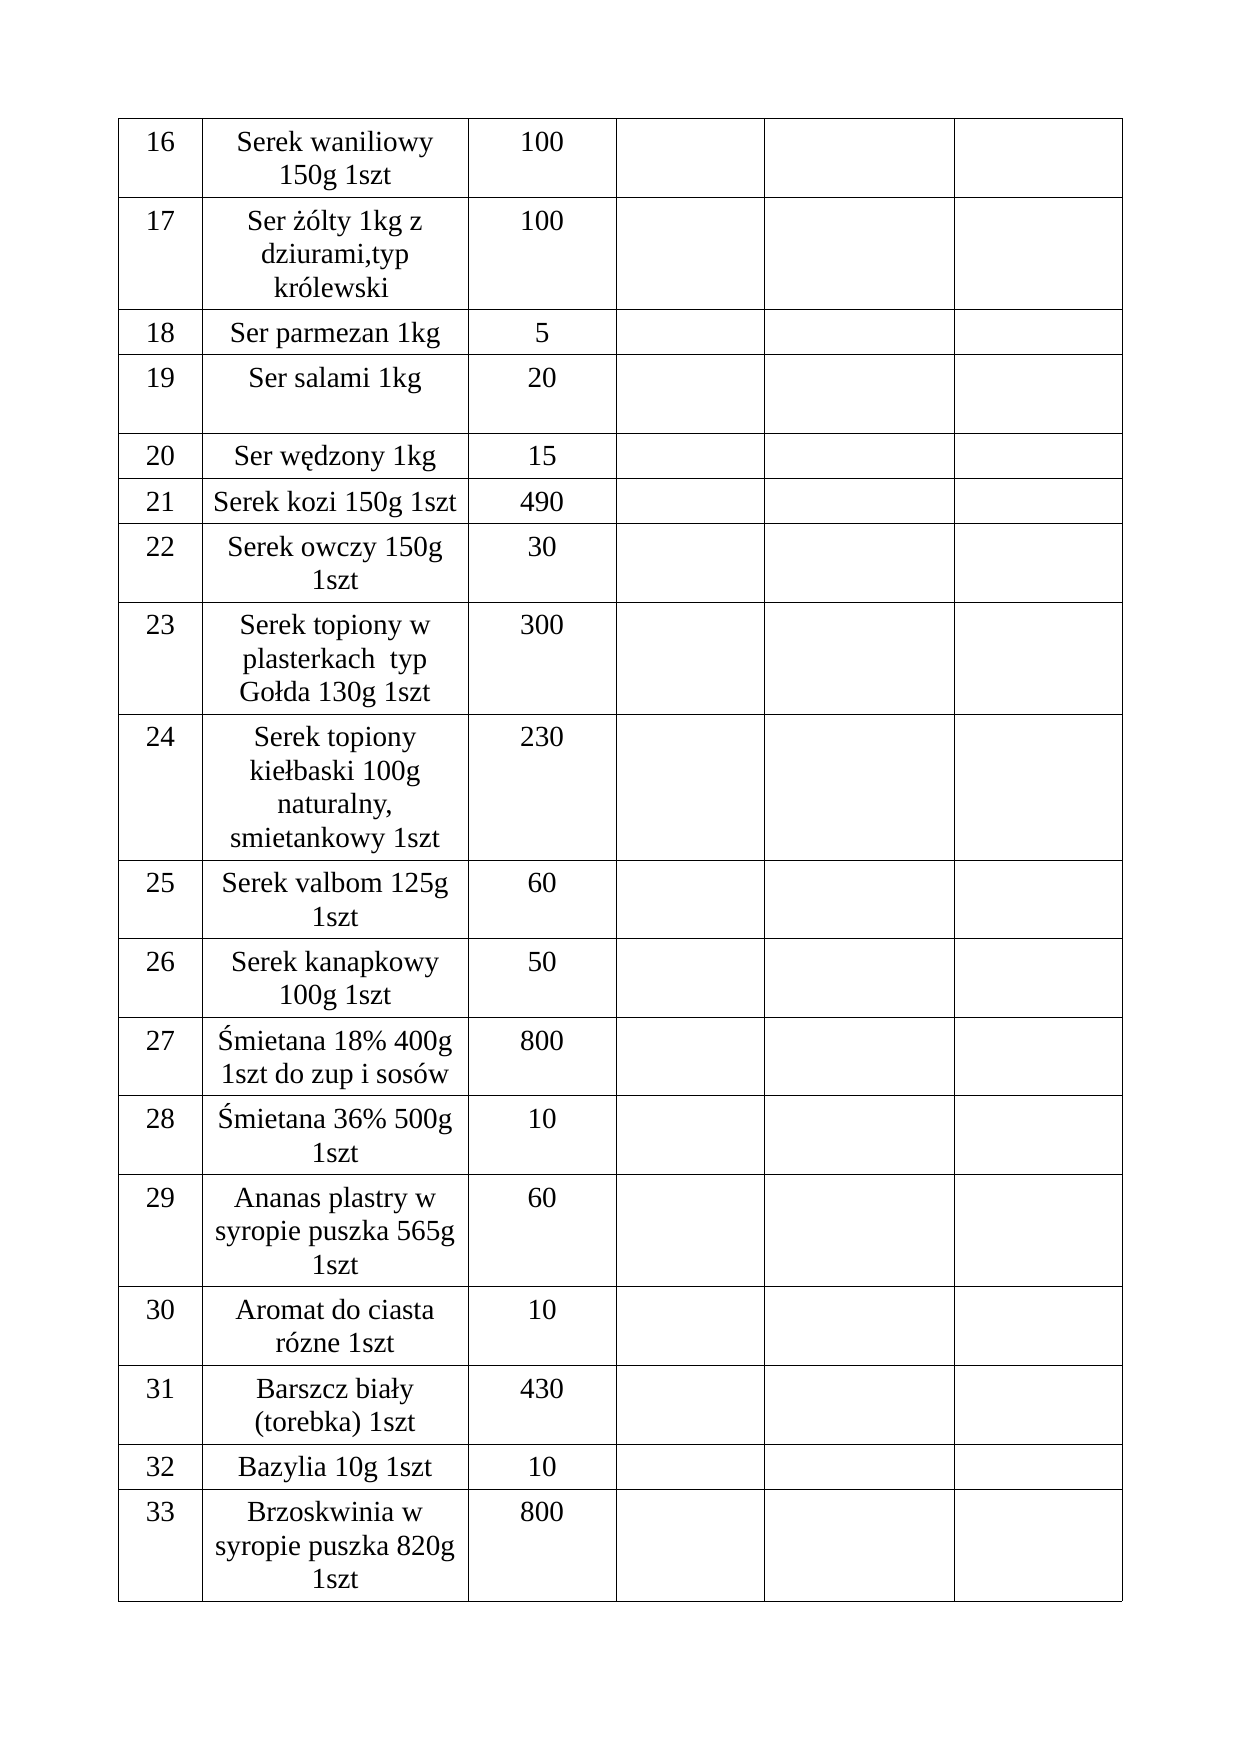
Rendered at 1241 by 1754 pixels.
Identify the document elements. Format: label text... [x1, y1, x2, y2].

table_cell Serek topiony w plasterkach typ Gołda 130g 1szt [203, 603, 468, 714]
table_cell Serek owczy 150g 1szt [203, 524, 468, 602]
table_cell Ser żólty 1kg z dziurami,typ królewski [203, 198, 468, 309]
table_cell Ser wędzony 1kg [203, 434, 468, 478]
table_cell [955, 861, 1122, 938]
table_cell [955, 1287, 1122, 1365]
table_cell Ser parmezan 1kg [203, 310, 468, 354]
table_cell [617, 1175, 764, 1286]
table_cell [955, 434, 1122, 478]
table_cell Śmietana 18% 400g 1szt do zup i sosów [203, 1018, 468, 1095]
table_cell [617, 198, 764, 309]
table_cell [765, 861, 954, 938]
table_cell [955, 715, 1122, 859]
table_cell [955, 1366, 1122, 1443]
table_cell 25 [119, 861, 202, 938]
table_cell [765, 119, 954, 197]
table_cell 16 [119, 119, 202, 197]
table_cell [765, 1490, 954, 1601]
table_cell [617, 355, 764, 433]
table_cell Barszcz biały (torebka) 1szt [203, 1366, 468, 1443]
table_cell [955, 355, 1122, 433]
table_cell 22 [119, 524, 202, 602]
table_cell [617, 524, 764, 602]
table_cell 15 [469, 434, 616, 478]
table_cell 800 [469, 1490, 616, 1601]
table_cell [617, 861, 764, 938]
table_cell 28 [119, 1096, 202, 1174]
table_cell [765, 355, 954, 433]
table_cell [617, 939, 764, 1017]
table_cell [765, 715, 954, 859]
table_cell 31 [119, 1366, 202, 1443]
table_cell 10 [469, 1096, 616, 1174]
table_cell [765, 1175, 954, 1286]
table_cell 30 [119, 1287, 202, 1365]
table_cell [955, 1018, 1122, 1095]
table_cell [617, 479, 764, 523]
table_cell Serek kanapkowy 100g 1szt [203, 939, 468, 1017]
table_cell [765, 479, 954, 523]
table_cell 50 [469, 939, 616, 1017]
table_cell [955, 1490, 1122, 1601]
table_cell Serek valbom 125g 1szt [203, 861, 468, 938]
table_cell Śmietana 36% 500g 1szt [203, 1096, 468, 1174]
table_cell 490 [469, 479, 616, 523]
table_cell Ser salami 1kg [203, 355, 468, 433]
table_cell Aromat do ciasta rózne 1szt [203, 1287, 468, 1365]
table_cell [765, 603, 954, 714]
table_cell [617, 1018, 764, 1095]
table_cell 10 [469, 1287, 616, 1365]
table_cell 30 [469, 524, 616, 602]
table_cell [765, 1287, 954, 1365]
table_cell [955, 119, 1122, 197]
table_cell [955, 1175, 1122, 1286]
table_cell 17 [119, 198, 202, 309]
table_cell [617, 434, 764, 478]
table_cell [765, 524, 954, 602]
table_cell Brzoskwinia w syropie puszka 820g 1szt [203, 1490, 468, 1601]
table_cell 20 [469, 355, 616, 433]
table_cell [765, 1366, 954, 1443]
table_cell [765, 1096, 954, 1174]
table_cell [765, 939, 954, 1017]
table_cell Serek topiony kiełbaski 100g naturalny, smietankowy 1szt [203, 715, 468, 859]
table_cell Serek kozi 150g 1szt [203, 479, 468, 523]
table_cell 230 [469, 715, 616, 859]
table_cell [765, 310, 954, 354]
table_cell 24 [119, 715, 202, 859]
table_cell [617, 1096, 764, 1174]
table_cell 100 [469, 198, 616, 309]
table_cell 800 [469, 1018, 616, 1095]
table_cell Serek waniliowy 150g 1szt [203, 119, 468, 197]
table_cell Ananas plastry w syropie puszka 565g 1szt [203, 1175, 468, 1286]
table_cell [617, 310, 764, 354]
table_cell [955, 1096, 1122, 1174]
table_cell [617, 1490, 764, 1601]
table_cell 60 [469, 1175, 616, 1286]
table_cell 20 [119, 434, 202, 478]
table_cell [955, 1445, 1122, 1489]
table_cell 5 [469, 310, 616, 354]
table_cell 18 [119, 310, 202, 354]
table_cell 100 [469, 119, 616, 197]
table_cell [765, 198, 954, 309]
table_cell 23 [119, 603, 202, 714]
table_cell 32 [119, 1445, 202, 1489]
table_cell 21 [119, 479, 202, 523]
table_cell 300 [469, 603, 616, 714]
table_cell 27 [119, 1018, 202, 1095]
table_cell [955, 524, 1122, 602]
table_cell [765, 1445, 954, 1489]
table_cell 10 [469, 1445, 616, 1489]
table_cell 60 [469, 861, 616, 938]
table_cell [955, 603, 1122, 714]
table_cell [617, 1445, 764, 1489]
table_cell [617, 603, 764, 714]
table_cell 19 [119, 355, 202, 433]
table_cell [617, 715, 764, 859]
table_cell [955, 310, 1122, 354]
table_cell 430 [469, 1366, 616, 1443]
table_cell [955, 939, 1122, 1017]
table_cell [955, 479, 1122, 523]
table_cell 29 [119, 1175, 202, 1286]
table_cell [765, 1018, 954, 1095]
table_cell [955, 198, 1122, 309]
table_cell 26 [119, 939, 202, 1017]
table_cell Bazylia 10g 1szt [203, 1445, 468, 1489]
table_cell [617, 1366, 764, 1443]
table_cell 33 [119, 1490, 202, 1601]
table_cell [617, 119, 764, 197]
table_cell [765, 434, 954, 478]
table_cell [617, 1287, 764, 1365]
